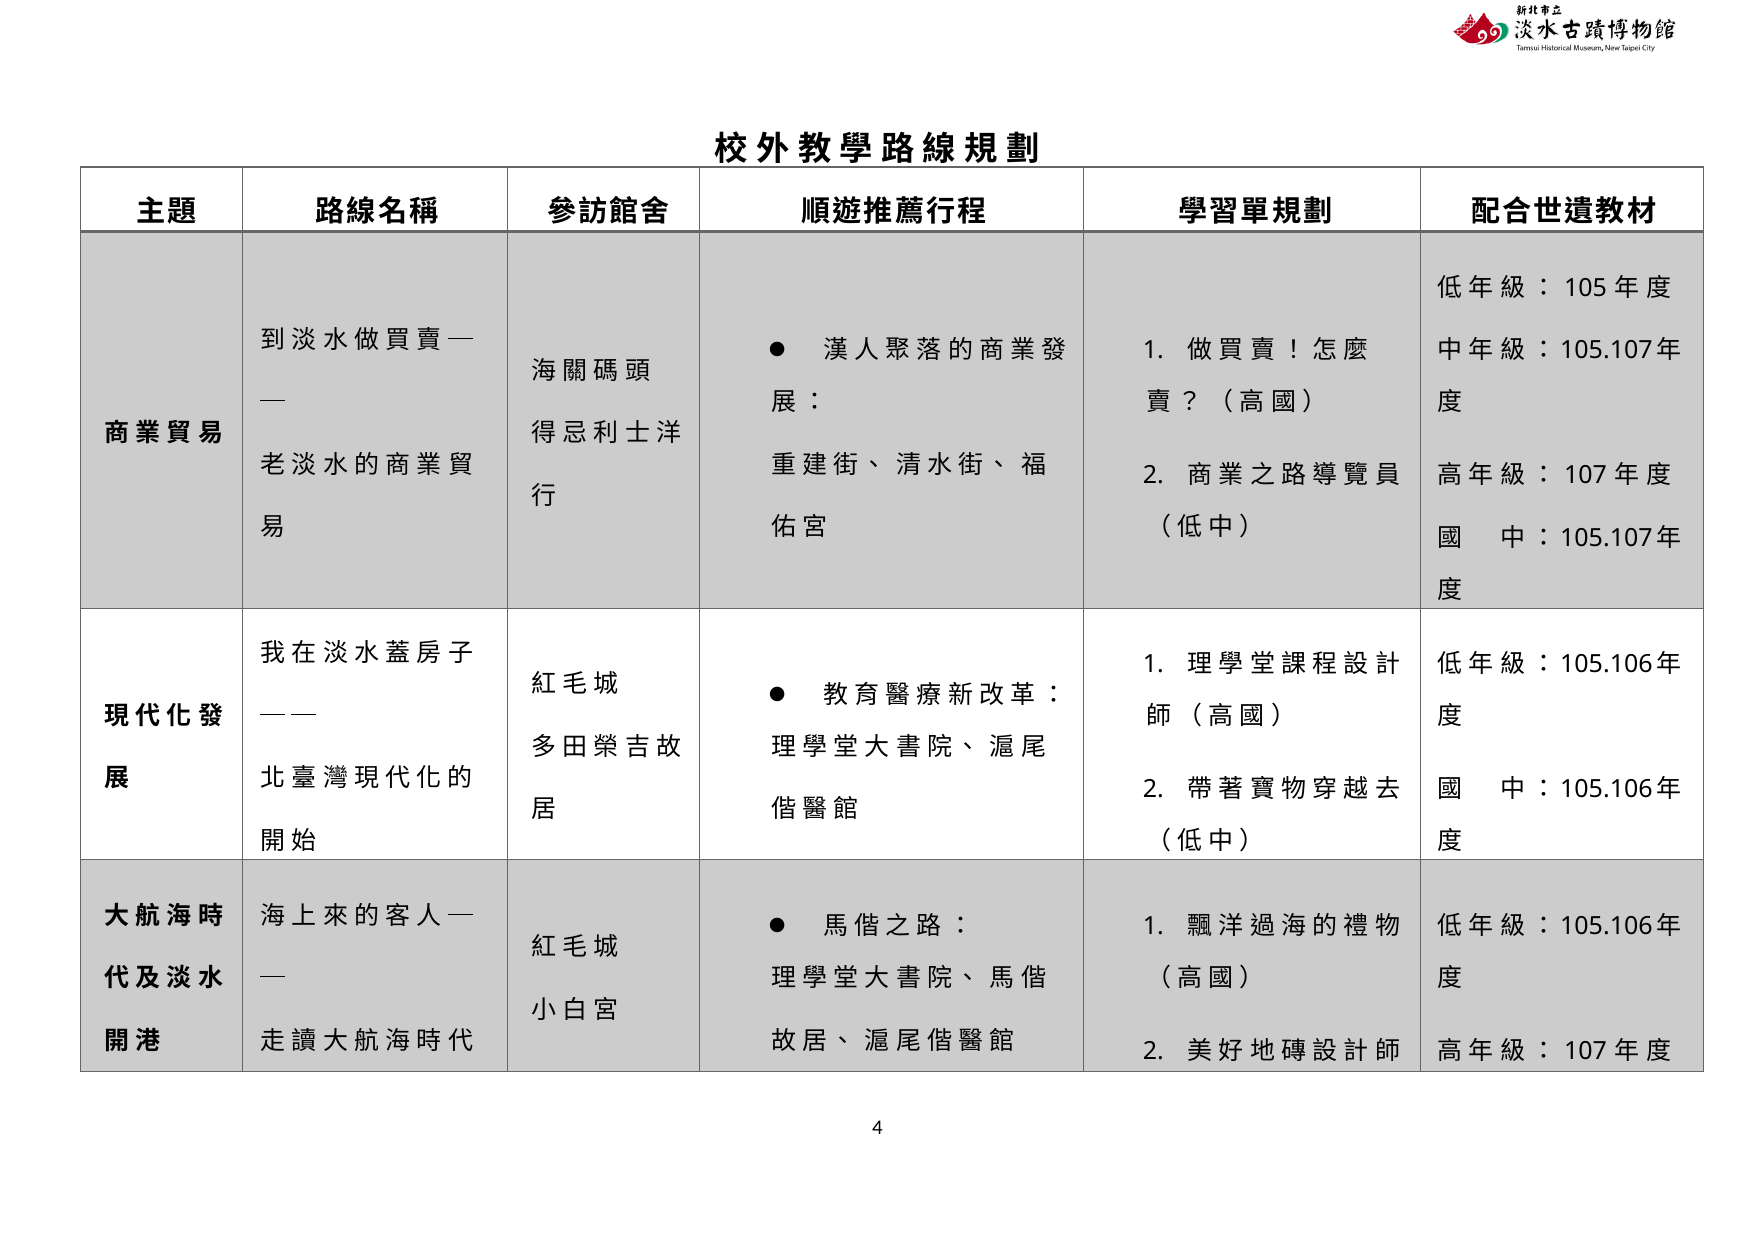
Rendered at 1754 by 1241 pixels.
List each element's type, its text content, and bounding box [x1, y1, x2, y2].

table_cell 做買賣！怎麼賣？（高國） 商業之路導覽員（低中） [1084, 233, 1420, 608]
table_header 主題 [81, 168, 242, 230]
table_header 配合世遺教材 [1421, 168, 1703, 230]
table_header 順遊推薦行程 [700, 168, 1083, 230]
table_cell 紅毛城 多田榮吉故居 [508, 609, 699, 859]
table_cell 馬偕之路： 理學堂大書院、馬偕故居、滬尾偕醫館 洋商之路： 海關碼頭、得忌利士洋行 [700, 860, 1083, 1071]
table_cell 漢人聚落的商業發展： 重建街、清水街、福佑宮 [700, 233, 1083, 608]
table_header 參訪館舍 [508, 168, 699, 230]
table_cell 理學堂課程設計師（高國） 帶著寶物穿越去（低中） [1084, 609, 1420, 859]
text 校外教學路線規劃 [80, 104, 1674, 166]
table_cell 大航海時代及淡水開港 [81, 860, 242, 1071]
table_header 學習單規劃 [1084, 168, 1420, 230]
table_header 路線名稱 [243, 168, 507, 230]
table_cell 飄洋過海的禮物（高國） 美好地磚設計師 [1084, 860, 1420, 1071]
table_cell 現代化發展 [81, 609, 242, 859]
table_cell 到淡水做買賣── 老淡水的商業貿易 [243, 233, 507, 608]
table_cell 低年級：105.106年度 國 中：105.106年度 [1421, 609, 1703, 859]
table_cell 商業貿易 [81, 233, 242, 608]
table_cell 海關碼頭 得忌利士洋行 [508, 233, 699, 608]
table_cell 低年級：105.106年度 高年級：107年度 [1421, 860, 1703, 1071]
table_cell 低年級：105年度 中年級：105.107年度 高年級：107年度 國 中：105.107年度 [1421, 233, 1703, 608]
table_cell 我在淡水蓋房子── 北臺灣現代化的開始 [243, 609, 507, 859]
table_cell 紅毛城 小白宮 [508, 860, 699, 1071]
table_cell 海上來的客人── 走讀大航海時代 [243, 860, 507, 1071]
table_cell 教育醫療新改革： 理學堂大書院、滬尾偕醫館 [700, 609, 1083, 859]
